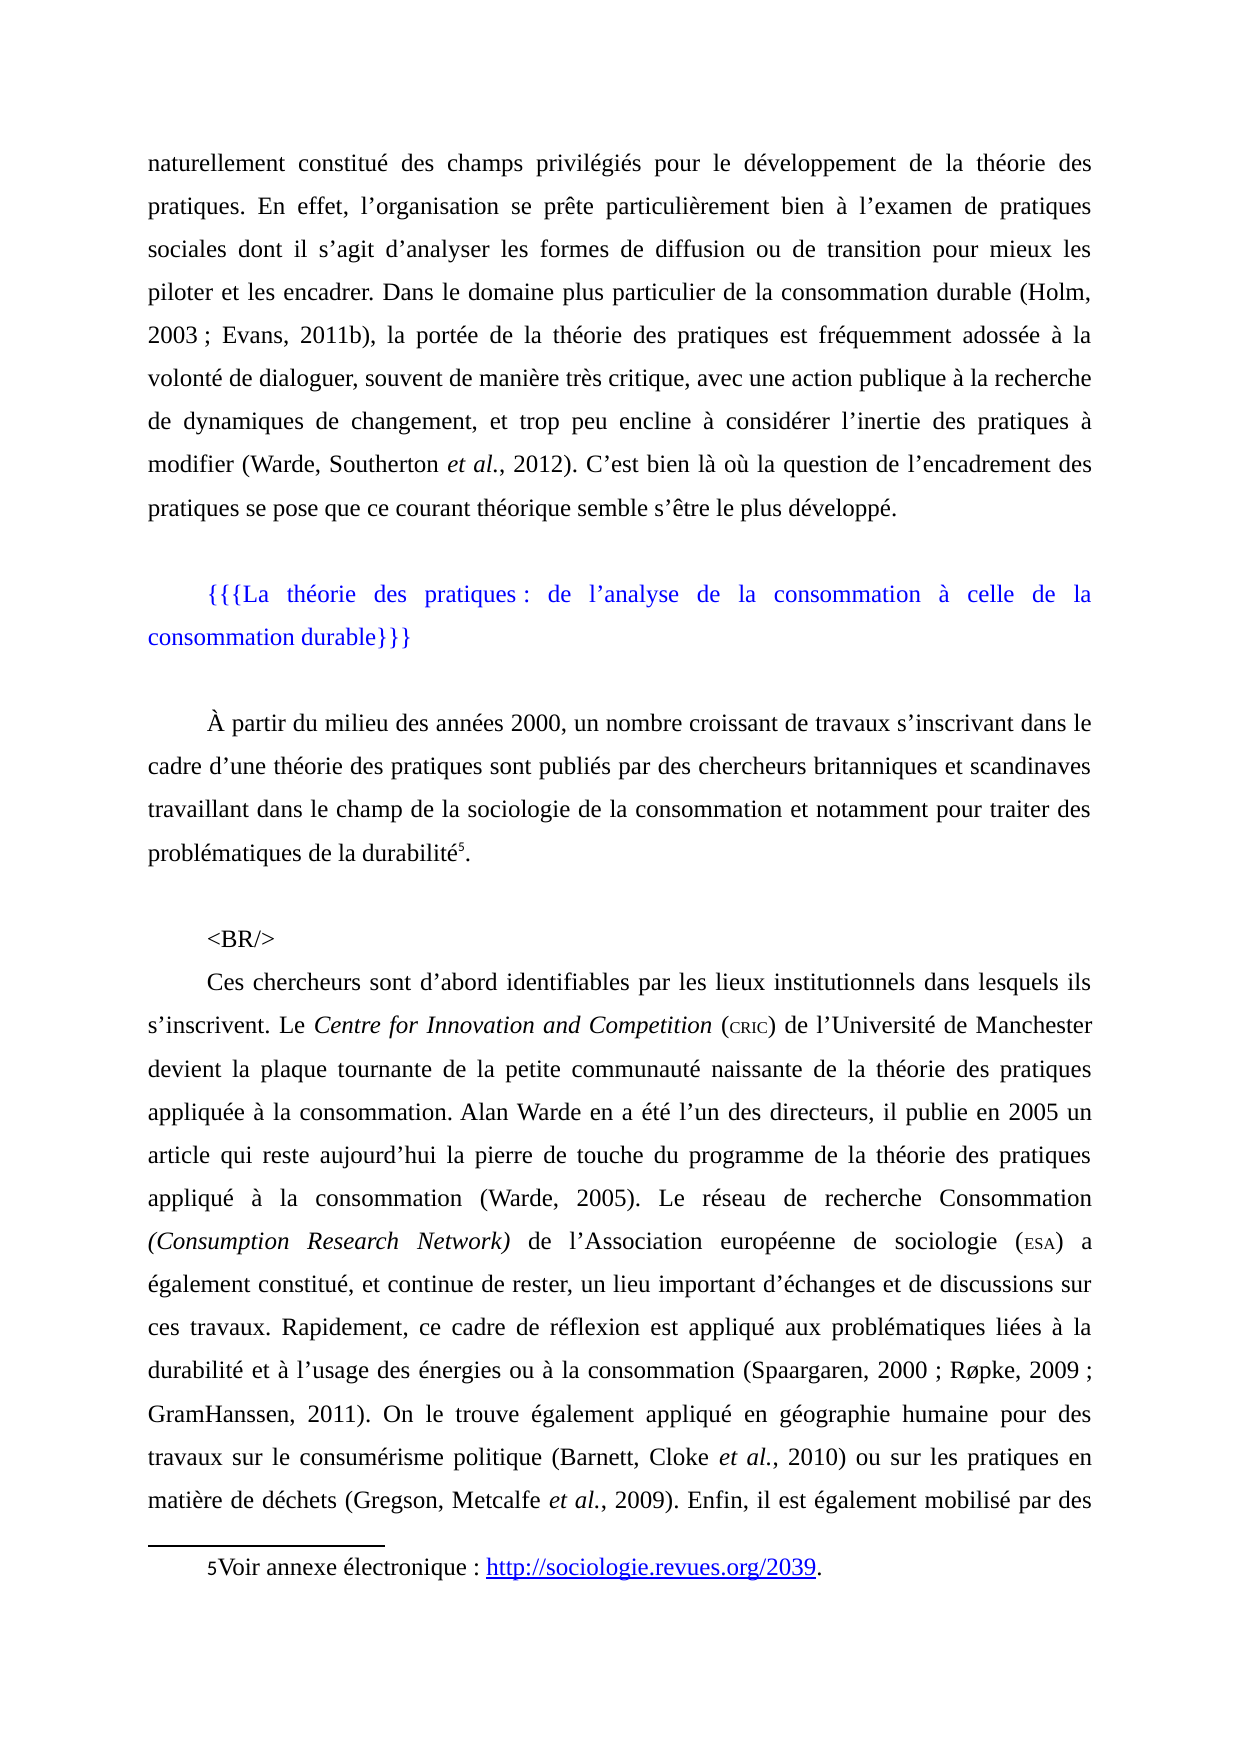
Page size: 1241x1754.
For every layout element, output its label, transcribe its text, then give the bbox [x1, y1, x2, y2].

text <BR/> [148, 924, 1093, 953]
subtitle {{{La théorie des pratiques : de l’analyse de la consommation à celle de la consommation durable}}} [148, 579, 1093, 651]
text Ces chercheurs sont d’abord identifiables par les lieux institutionnels dans lesquels ils s’inscrivent. Le Centre for Innovation and Competition (cric) de l’Université de Manchester devient la plaque tournante de la petite communauté naissante de la théorie des pratiques appliquée à la consommation. Alan Warde en a été l’un des directeurs, il publie en 2005 un article qui reste aujourd’hui la pierre de touche du programme de la théorie des pratiques appliqué à la consommation (Warde, 2005). Le réseau de recherche Consommation (Consumption Research Network) de l’Association européenne de sociologie (esa) a également constitué, et continue de rester, un lieu important d’échanges et de discussions sur ces travaux. Rapidement, ce cadre de réflexion est appliqué aux problématiques liées à la durabilité et à l’usage des énergies ou à la consommation (Spaargaren, 2000 ; Røpke, 2009 ; GramHanssen, 2011). On le trouve également appliqué en géographie humaine pour des travaux sur le consumérisme politique (Barnett, Cloke et al., 2010) ou sur les pratiques en matière de déchets (Gregson, Metcalfe et al., 2009). Enfin, il est également mobilisé par des [148, 967, 1093, 1514]
text Voir annexe électronique : http://sociologie.revues.org/2039. [148, 1552, 1093, 1581]
text À partir du milieu des années 2000, un nombre croissant de travaux s’inscrivant dans le cadre d’une théorie des pratiques sont publiés par des chercheurs britanniques et scandinaves travaillant dans le champ de la sociologie de la consommation et notamment pour traiter des problématiques de la durabilité. [148, 708, 1093, 867]
text naturellement constitué des champs privilégiés pour le développement de la théorie des pratiques. En effet, l’organisation se prête particulièrement bien à l’examen de pratiques sociales dont il s’agit d’analyser les formes de diffusion ou de transition pour mieux les piloter et les encadrer. Dans le domaine plus particulier de la consommation durable (Holm, 2003 ; Evans, 2011b), la portée de la théorie des pratiques est fréquemment adossée à la volonté de dialoguer, souvent de manière très critique, avec une action publique à la recherche de dynamiques de changement, et trop peu encline à considérer l’inertie des pratiques à modifier (Warde, Southerton et al., 2012). C’est bien là où la question de l’encadrement des pratiques se pose que ce courant théorique semble s’être le plus développé. [148, 148, 1093, 521]
